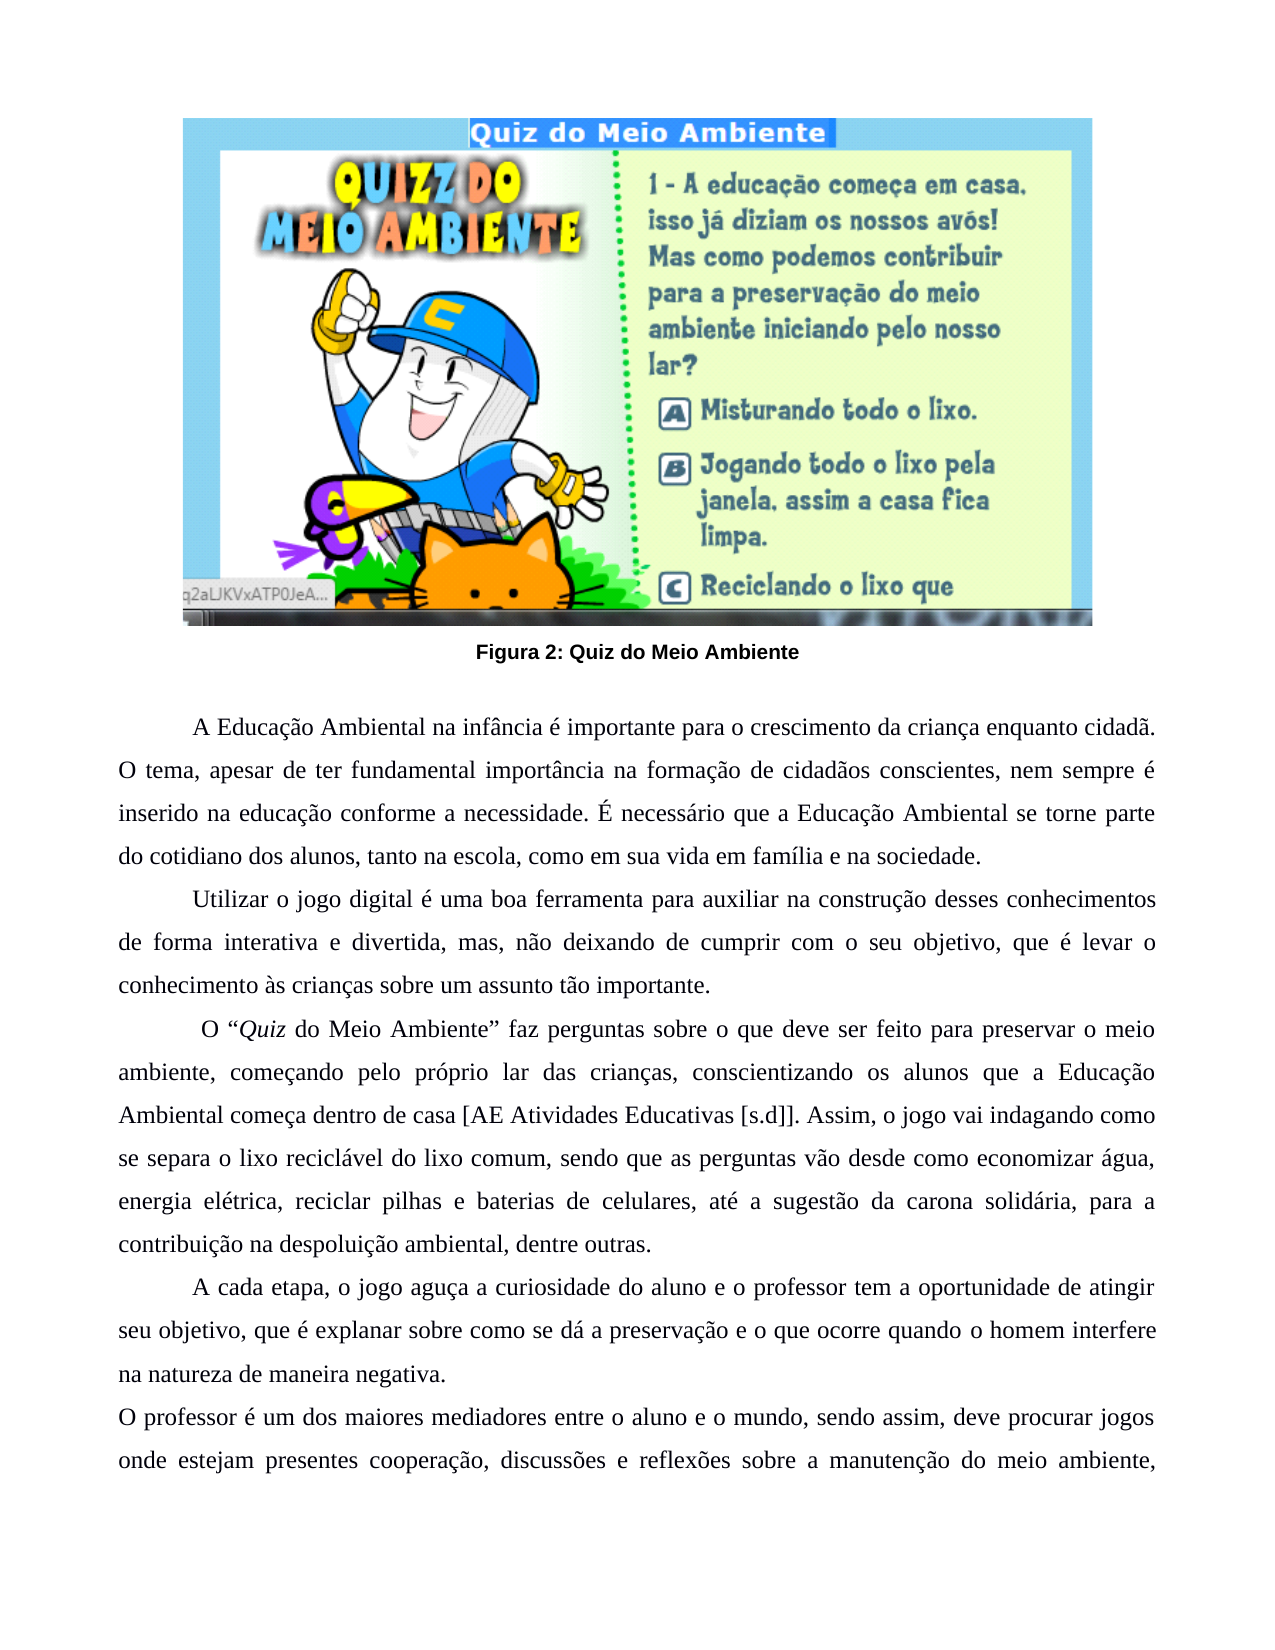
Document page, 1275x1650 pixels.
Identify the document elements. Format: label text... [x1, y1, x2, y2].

picture [182, 118, 1093, 626]
text O “Quiz do Meio Ambiente” faz perguntas sobre o que deve ser feito para preservar o meio ambiente, começando pelo próprio lar das crianças, conscientizando os alunos que a Educação Ambiental começa dentro de casa [AE Atividades Educativas [s.d]]. Assim, o jogo vai indagando como se separa o lixo reciclável do lixo comum, sendo que as perguntas vão desde como economizar água, energia elétrica, reciclar pilhas e baterias de celulares, até a sugestão da carona solidária, para a contribuição na despoluição ambiental, dentre outras. [118, 1014, 1157, 1258]
text Figura 2: Quiz do Meio Ambiente [118, 640, 1157, 664]
text O professor é um dos maiores mediadores entre o aluno e o mundo, sendo assim, deve procurar jogos onde estejam presentes cooperação, discussões e reflexões sobre a manutenção do meio ambiente, [118, 1402, 1157, 1474]
text A Educação Ambiental na infância é importante para o crescimento da criança enquanto cidadã. O tema, apesar de ter fundamental importância na formação de cidadãos conscientes, nem sempre é inserido na educação conforme a necessidade. É necessário que a Educação Ambiental se torne parte do cotidiano dos alunos, tanto na escola, como em sua vida em família e na sociedade. [118, 712, 1157, 870]
text Utilizar o jogo digital é uma boa ferramenta para auxiliar na construção desses conhecimentos de forma interativa e divertida, mas, não deixando de cumprir com o seu objetivo, que é levar o conhecimento às crianças sobre um assunto tão importante. [118, 884, 1157, 999]
text A cada etapa, o jogo aguça a curiosidade do aluno e o professor tem a oportunidade de atingir seu objetivo, que é explanar sobre como se dá a preservação e o que ocorre quando o homem interfere na natureza de maneira negativa. [118, 1272, 1157, 1387]
